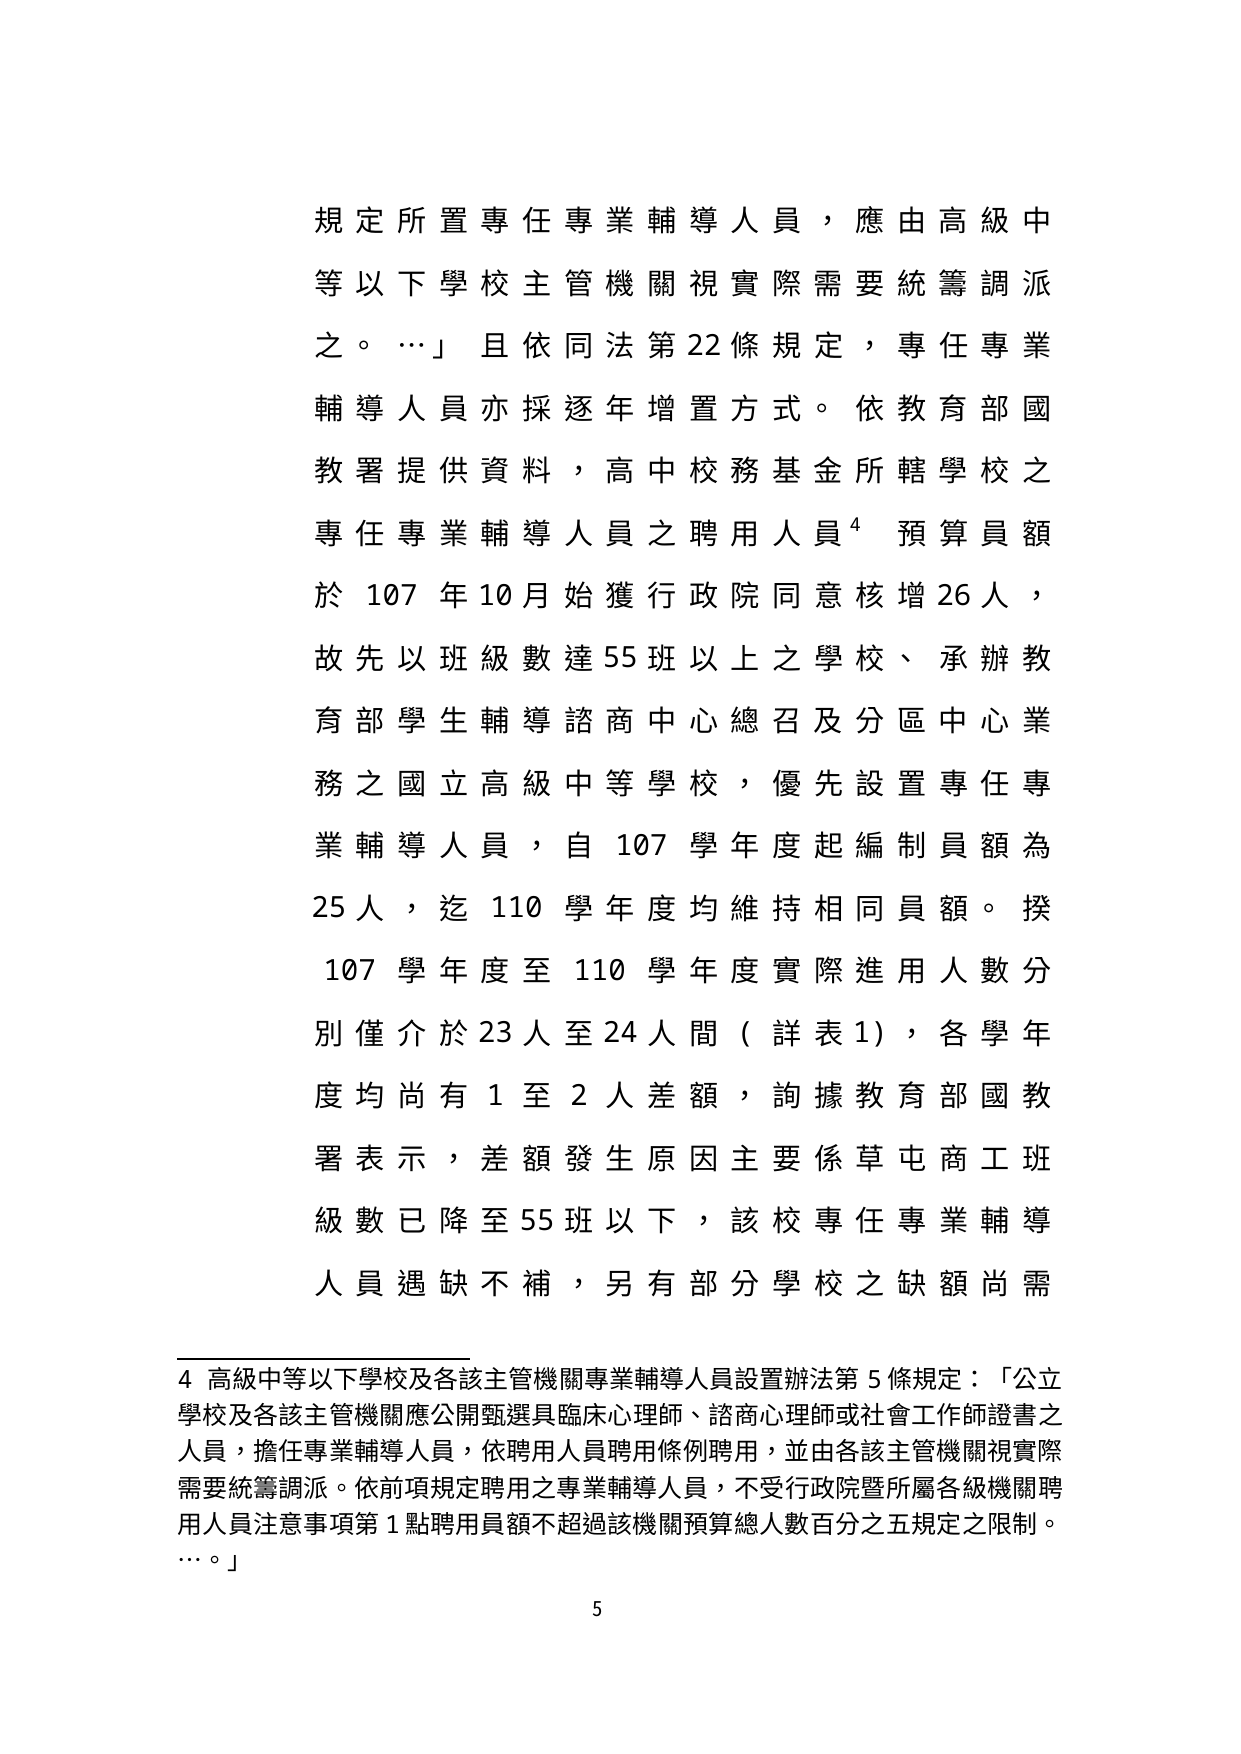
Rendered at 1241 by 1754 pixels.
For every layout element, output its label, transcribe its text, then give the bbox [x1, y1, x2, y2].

text 高級中等以下學校及各該主管機關專業輔導人員設置辦法第5條規定：「公立學校及各該主管機關應公開甄選具臨床心理師、諮商心理師或社會工作師證書之人員，擔任專業輔導人員，依聘用人員聘用條例聘用，並由各該主管機關視實際需要統籌調派。依前項規定聘用之專業輔導人員，不受行政院暨所屬各級機關聘用人員注意事項第1點聘用員額不超過該機關預算總人數百分之五規定之限制。…。」 [177, 1359, 1063, 1577]
text 學生輔導法第11條規定：「高級中等以下學校得視實際需要置專任專業輔導人員及義務輔導人員若干人，其班級數達55班以上者，應至少置專任專業輔導人員1人。高級中等以下學校主管機關應置專任專業輔導人員，其所轄高級中等以下學校數合計20校以下者，置1人，21校至40校者，置2人，41校以上者以此類推。依前2項規定所置專任專業輔導人員，應由高級中等以下學校主管機關視實際需要統籌調派之。…」且依同法第22條規定，專任專業輔導人員亦採逐年增置方式。依教育部國教署提供資料，高中校務基金所轄學校之專任專業輔導人員之聘用人員預算員額於107年10月始獲行政院同意核增26人，故先以班級數達55班以上之學校、承辦教育部學生輔導諮商中心總召及分區中心業務之國立高級中等學校，優先設置專任專業輔導人員，自107學年度起編制員額為25人，迄110學年度均維持相同員額。揆107學年度至110學年度實際進用人數分別僅介於23人至24人間(詳表1)，各學年度均尚有1至2人差額，詢據教育部國教署表示，差額發生原因主要係草屯商工班級數已降至55班以下，該校專任專業輔導人員遇缺不補，另有部分學校之缺額尚需辦理公開徵選之故。查高中校務基金所轄學校之專任專業輔導人員110學年度應置人數為35人，與現行25人之編制員額顯有落差，且107學年度起均未依學生輔導法規定逐年增置，恐影響部分學校輔導能量，不利於提供學生完善輔導資源，亦難達成健全三級輔導機制之政策目標。 [271, 177, 1058, 1302]
